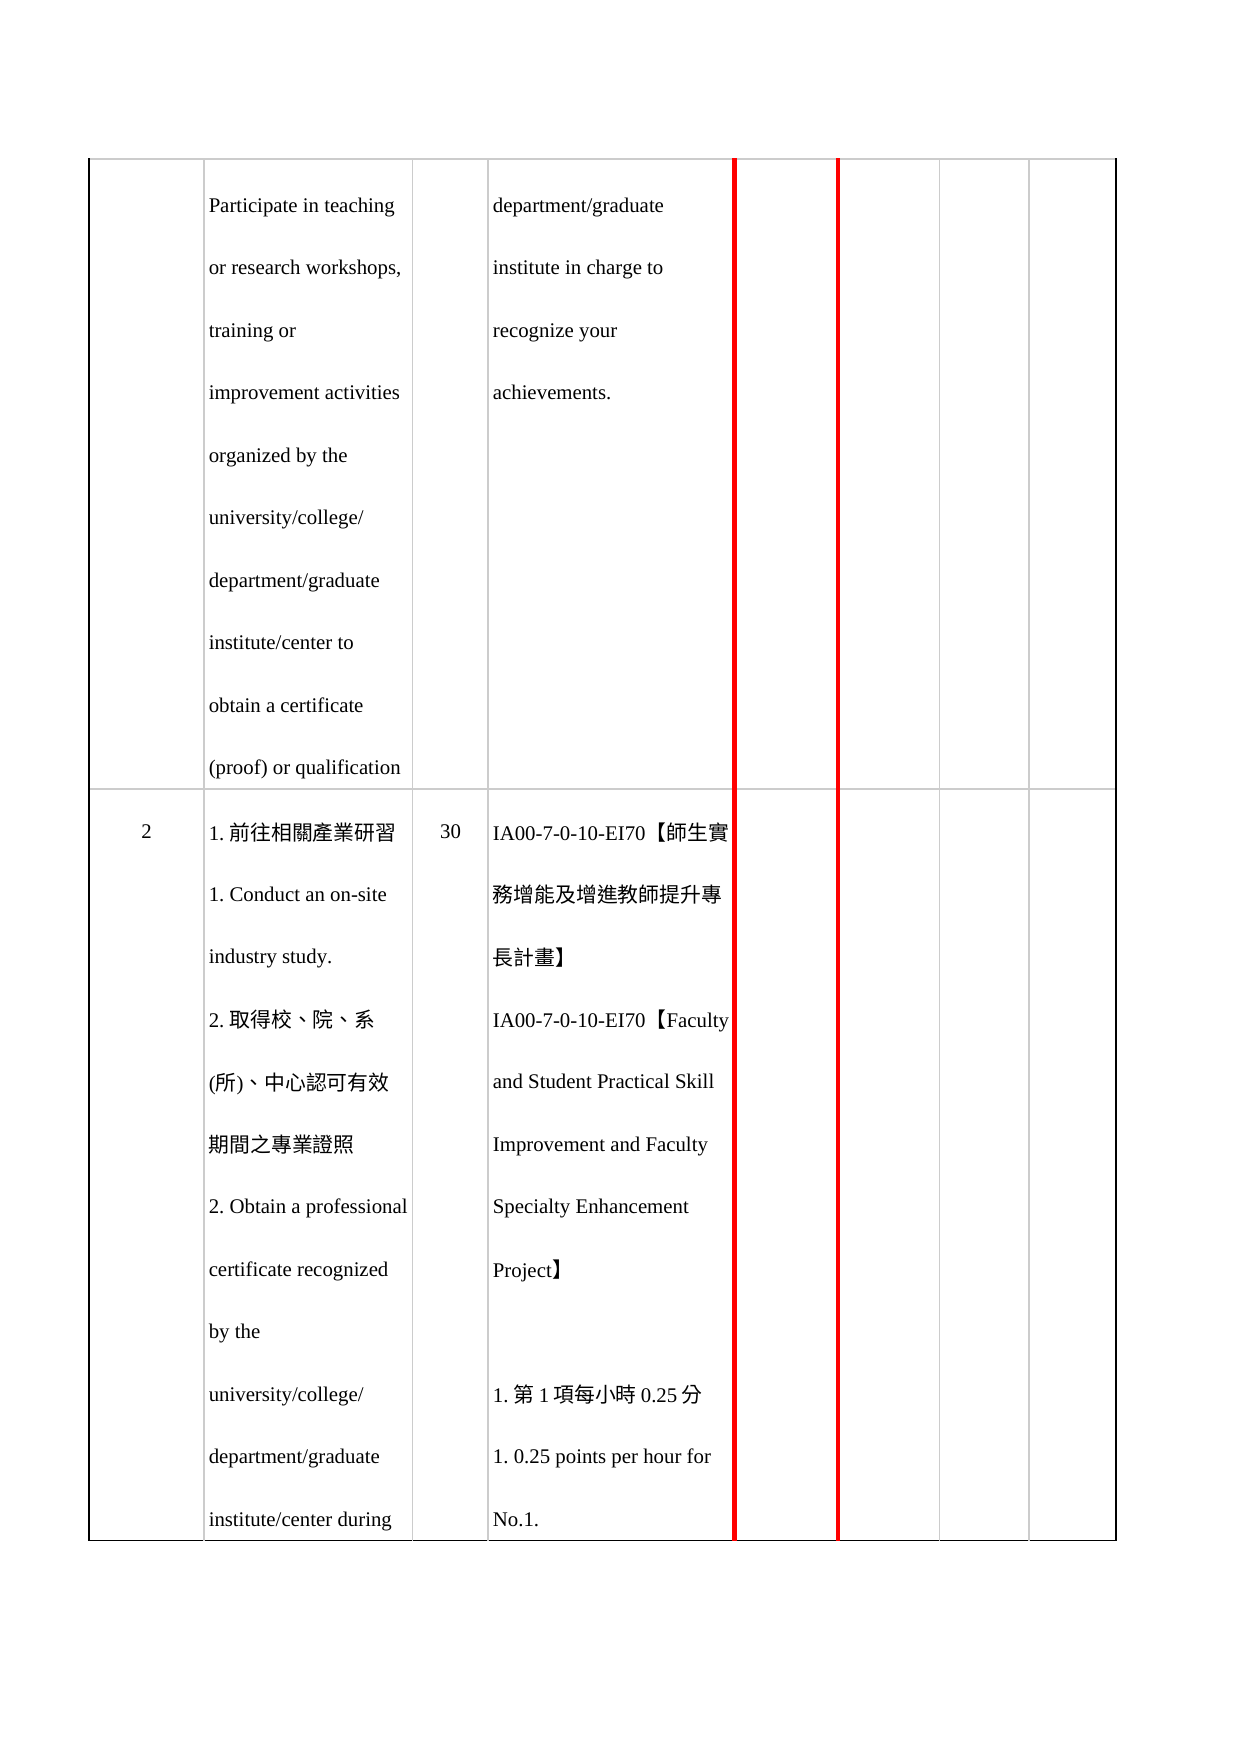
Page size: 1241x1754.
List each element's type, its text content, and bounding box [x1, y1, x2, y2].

table_cell [1153, 158, 1240, 788]
table_cell [1146, 158, 1153, 788]
table_cell [1146, 788, 1153, 1539]
table_cell [737, 160, 836, 788]
table_cell [1117, 158, 1146, 788]
table_cell [90, 160, 203, 788]
table_cell department/graduate institute in charge to recognize your achievements. [489, 160, 732, 788]
table_cell [737, 790, 836, 1539]
table_cell [1030, 160, 1115, 788]
table_cell Participate in teaching or research workshops, training or improvement activities organized by the university/college/ department/graduate institute/center to obtain a certificate (proof) or qualification [205, 160, 412, 788]
table_cell [940, 160, 1028, 788]
table_cell [1030, 790, 1115, 1539]
table_cell [840, 160, 939, 788]
table_cell [940, 790, 1028, 1539]
table_cell IA00-7-0-10-EI70【師生實務增能及增進教師提升專長計畫】 IA00-7-0-10-EI70【Faculty and Student Practical Skill Improvement and Faculty Specialty Enhancement Project】 1. 第1項每小時0.25分 1. 0.25 points per hour for No.1. [489, 790, 732, 1539]
table_cell [1153, 788, 1240, 1539]
table_cell 30 [413, 790, 487, 1539]
table_cell [840, 790, 939, 1539]
table_cell [413, 160, 487, 788]
table_cell 2 [90, 790, 203, 1539]
table_cell [1117, 788, 1146, 1539]
table_cell 1. 前往相關產業研習 1. Conduct an on-site industry study. 2. 取得校、院、系(所)、中心認可有效期間之專業證照 2. Obtain a professional certificate recognized by the university/college/ department/graduate institute/center during [205, 790, 412, 1539]
